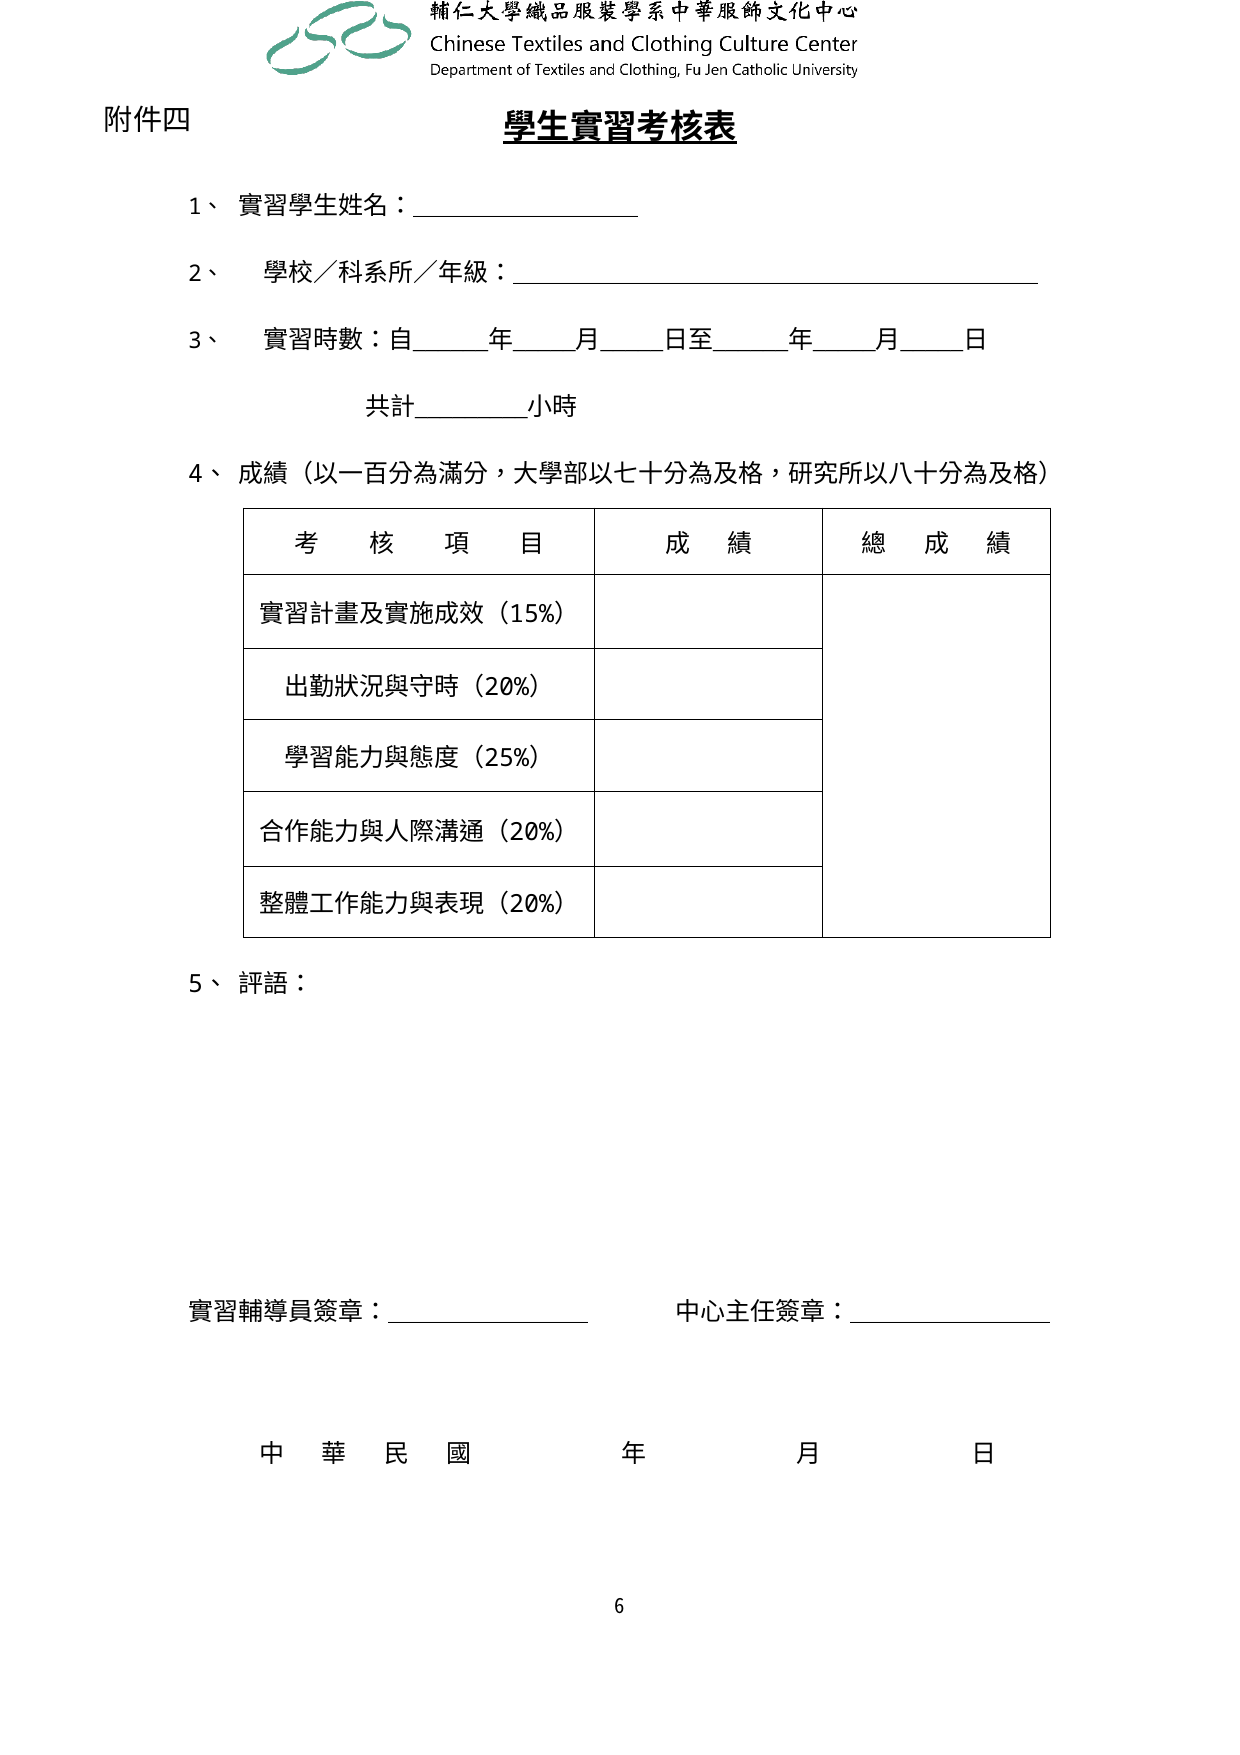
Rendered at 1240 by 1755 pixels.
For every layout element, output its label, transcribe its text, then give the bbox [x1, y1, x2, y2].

table_cell 實習計畫及實施成效（15%） [244, 575, 594, 648]
table_header 總 成 績 [823, 509, 1050, 574]
list 學校／科系所／年級：＿＿＿＿＿＿＿＿＿＿＿＿＿＿＿＿＿＿＿＿＿ [188, 253, 1068, 289]
table_header 成 績 [595, 509, 822, 574]
text 中 華 民 國 年 月 日 [188, 1433, 1068, 1469]
list 評語： [188, 963, 1068, 999]
text 學生實習考核表 [188, 100, 1052, 148]
table_cell 合作能力與人際溝通（20%） [244, 792, 594, 866]
table_cell [595, 792, 822, 866]
table_cell 整體工作能力與表現（20%） [244, 867, 594, 937]
table_cell 出勤狀況與守時（20%） [244, 649, 594, 719]
table_cell [823, 575, 1050, 937]
table_cell [595, 649, 822, 719]
list 成績（以一百分為滿分，大學部以七十分為及格，研究所以八十分為及格） [188, 453, 1068, 489]
table_cell 學習能力與態度（25%） [244, 720, 594, 791]
list 實習時數：自______年_____月_____日至______年_____月_____日 [188, 319, 1068, 356]
text 實習輔導員簽章：＿＿＿＿＿＿＿＿ 中心主任簽章：＿＿＿＿＿＿＿＿ [188, 1291, 1068, 1328]
table_header 考 核 項 目 [244, 509, 594, 574]
table_cell [595, 575, 822, 648]
table_cell [595, 720, 822, 791]
list 實習學生姓名：＿＿＿＿＿＿＿＿＿ [188, 186, 1068, 222]
text 附件四 [104, 96, 228, 131]
text 共計_________小時 [365, 386, 1068, 423]
table_cell [595, 867, 822, 937]
